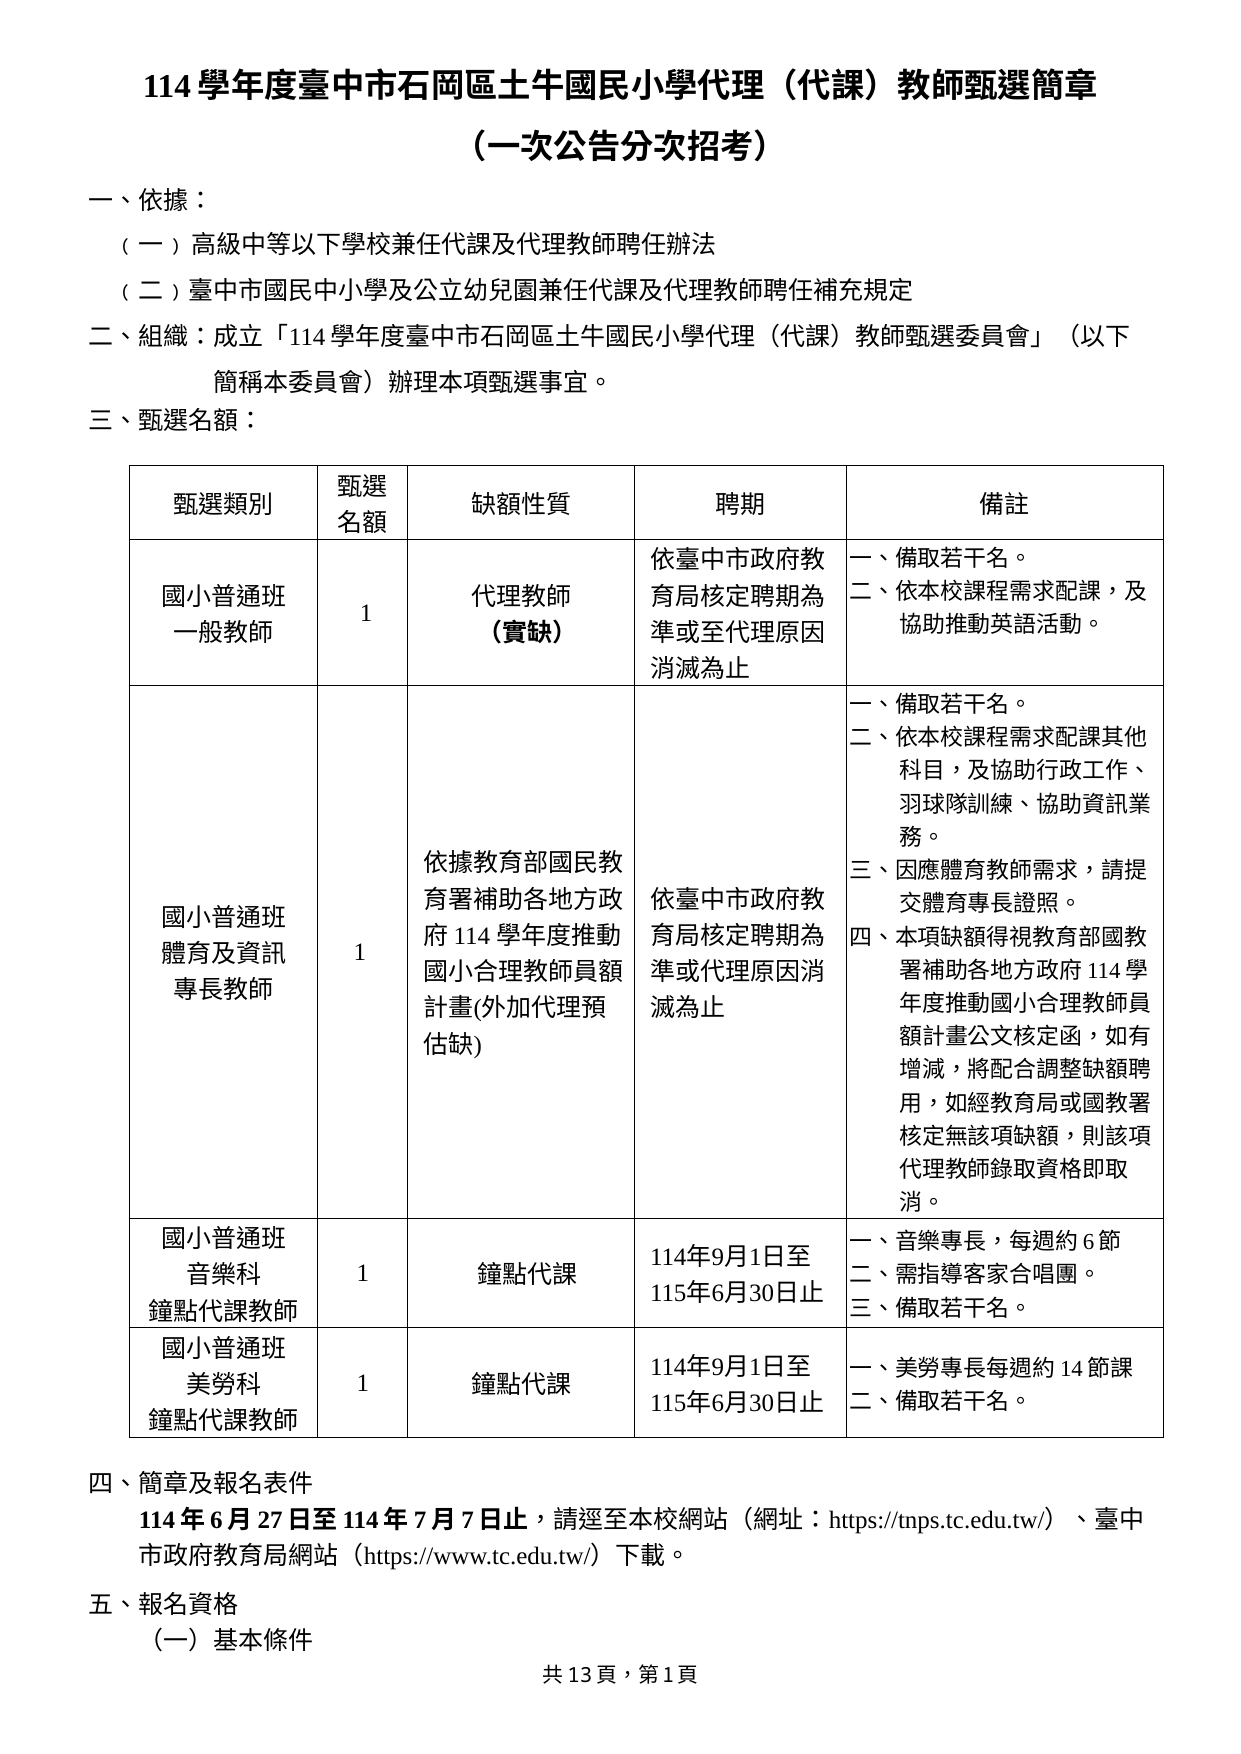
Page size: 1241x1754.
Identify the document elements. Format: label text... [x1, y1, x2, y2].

table_cell 1 [318, 686, 407, 1217]
text 三、甄選名額： [89, 400, 1152, 436]
table_cell 一、美勞專長每週約14節課 二、備取若干名。 [847, 1328, 1163, 1437]
table_header 備註 [847, 466, 1163, 539]
table_cell 依據教育部國民教育署補助各地方政府114 學年度推動國小合理教師員額計畫(外加代理預估缺) [408, 686, 634, 1217]
table_cell 國小普通班 一般教師 [130, 540, 317, 685]
text 114學年度臺中市石岡區土牛國民小學代理（代課）教師甄選簡章 [89, 59, 1152, 107]
table_cell 一、備取若干名。 二、依本校課程需求配課其他科目，及協助行政工作、羽球隊訓練、協助資訊業務。 三、因應體育教師需求，請提交體育專長證照。 四、本項缺額得視教育部國教署補助各地方政府114學年度推動國小合理教師員額計畫公文核定函，如有增減，將配合調整缺額聘用，如經教育局或國教署核定無該項缺額，則該項 代理教師錄取資格即取 消。 [847, 686, 1163, 1217]
table_cell 依臺中市政府教育局核定聘期為準或代理原因消滅為止 [635, 686, 846, 1217]
table_cell 1 [318, 540, 407, 685]
table_header 甄選 名額 [318, 466, 407, 539]
text （一）基本條件 [139, 1621, 1152, 1657]
table_cell 代理教師 （實缺） [408, 540, 634, 685]
text 一、依據： [89, 181, 1152, 217]
text 五、報名資格 [89, 1584, 1152, 1621]
table_cell 國小普通班 體育及資訊 專長教師 [130, 686, 317, 1217]
text 二、組織：成立「114學年度臺中市石岡區土牛國民小學代理（代課）教師甄選委員會」（以下簡稱本委員會）辦理本項甄選事宜。 [89, 308, 1152, 400]
table_cell 鐘點代課 [408, 1328, 634, 1437]
text ﹙一﹚ 高級中等以下學校兼任代課及代理教師聘任辦法 [114, 217, 1152, 263]
table_cell 一、備取若干名。 二、依本校課程需求配課，及協助推動英語活動。 [847, 540, 1163, 685]
table_cell 依臺中市政府教育局核定聘期為準或至代理原因消滅為止 [635, 540, 846, 685]
text （一次公告分次招考） [89, 120, 1152, 168]
table_header 聘期 [635, 466, 846, 539]
text 四、簡章及報名表件 114年6月27日至114年7月7日止，請逕至本校網站（網址：https://tnps.tc.edu.tw/）、臺中市政府教育局網站（https://www.tc.edu.tw/）下載。 [89, 1463, 1152, 1572]
table_cell 114年9月1日至115年6月30日止 [635, 1219, 846, 1327]
table_header 缺額性質 [408, 466, 634, 539]
table_cell 國小普通班 音樂科 鐘點代課教師 [130, 1219, 317, 1327]
table_cell 國小普通班 美勞科 鐘點代課教師 [130, 1328, 317, 1437]
table_cell 1 [318, 1219, 407, 1327]
table_cell 1 [318, 1328, 407, 1437]
table_cell 一、音樂專長，每週約6節 二、需指導客家合唱團。 三、備取若干名。 [847, 1219, 1163, 1327]
table_cell 114年9月1日至115年6月30日止 [635, 1328, 846, 1437]
table_header 甄選類別 [130, 466, 317, 539]
table_cell 鐘點代課 [408, 1219, 634, 1327]
text ﹙二﹚臺中市國民中小學及公立幼兒園兼任代課及代理教師聘任補充規定 [114, 263, 1152, 308]
